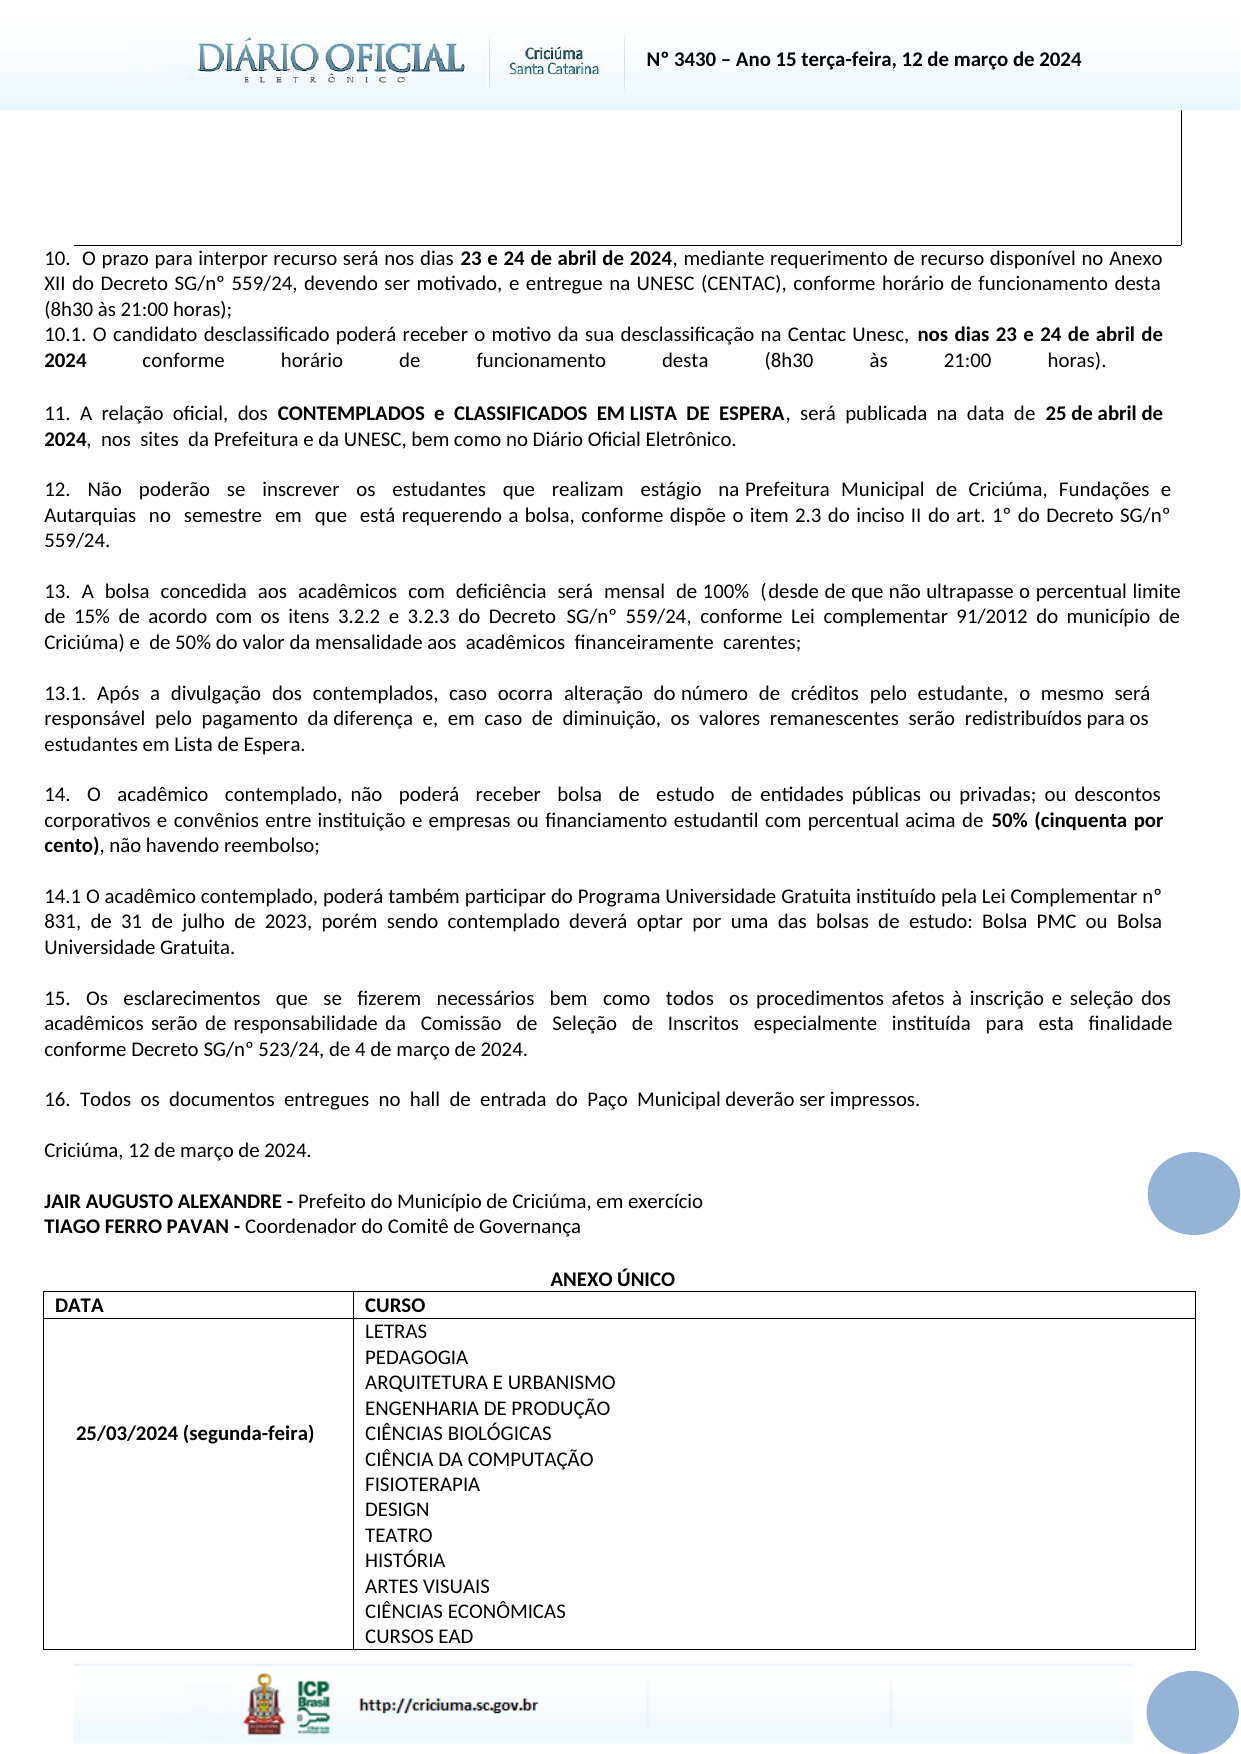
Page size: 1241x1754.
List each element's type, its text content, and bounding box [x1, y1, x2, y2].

text 14.1 O acadêmico contemplado, poderá também participar do Programa Universidade Gratuita instituído pela Lei Complementar nº 831, de 31 de julho de 2023, porém sendo contemplado deverá optar por uma das bolsas de estudo: Bolsa PMC ou Bolsa Universidade Gratuita. [44, 883, 1163, 959]
text 16. Todos os documentos entregues no hall de entrada do Paço Municipal deverão ser impressos. [44, 1087, 1174, 1112]
text 11. A relação oficial, dos CONTEMPLADOS e CLASSIFICADOS EM LISTA DE ESPERA, será publicada na data de 25 de abril de 2024, nos sites da Prefeitura e da UNESC, bem como no Diário Oficial Eletrônico. [44, 400, 1163, 451]
table_cell 25/03/2024 (segunda-feira) [44, 1319, 353, 1649]
text 15. Os esclarecimentos que se fizerem necessários bem como todos os procedimentos afetos à inscrição e seleção dos acadêmicos serão de responsabilidade da Comissão de Seleção de Inscritos especialmente instituída para esta finalidade conforme Decreto SG/nº 523/24, de 4 de março de 2024. [44, 985, 1174, 1061]
text 13. A bolsa concedida aos acadêmicos com deficiência será mensal de 100% (desde de que não ultrapasse o percentual limite de 15% de acordo com os itens 3.2.2 e 3.2.3 do Decreto SG/nº 559/24, conforme Lei complementar 91/2012 do município de Criciúma) e de 50% do valor da mensalidade aos acadêmicos financeiramente carentes; [44, 578, 1181, 654]
table_header DATA [44, 1292, 353, 1318]
text ANEXO ÚNICO [44, 1266, 1181, 1291]
table_cell LETRAS PEDAGOGIA ARQUITETURA E URBANISMO ENGENHARIA DE PRODUÇÃO CIÊNCIAS BIOLÓGICAS CIÊNCIA DA COMPUTAÇÃO FISIOTERAPIA DESIGN TEATRO HISTÓRIA ARTES VISUAIS CIÊNCIAS ECONÔMICAS CURSOS EAD [354, 1319, 1195, 1649]
text JAIR AUGUSTO ALEXANDRE - Prefeito do Município de Criciúma, em exercício [44, 1188, 872, 1214]
text 10. O prazo para interpor recurso será nos dias 23 e 24 de abril de 2024, mediante requerimento de recurso disponível no Anexo XII do Decreto SG/nº 559/24, devendo ser motivado, e entregue na UNESC (CENTAC), conforme horário de funcionamento desta (8h30 às 21:00 horas); [44, 245, 1163, 321]
text Criciúma, 12 de março de 2024. [44, 1137, 1181, 1163]
text 14. O acadêmico contemplado, não poderá receber bolsa de estudo de entidades públicas ou privadas; ou descontos corporativos e convênios entre instituição e empresas ou financiamento estudantil com percentual acima de 50% (cinquenta por cento), não havendo reembolso; [44, 782, 1163, 858]
text 13.1. Após a divulgação dos contemplados, caso ocorra alteração do número de créditos pelo estudante, o mesmo será responsável pelo pagamento da diferença e, em caso de diminuição, os valores remanescentes serão redistribuídos para os estudantes em Lista de Espera. [44, 680, 1153, 756]
text TIAGO FERRO PAVAN - Coordenador do Comitê de Governança [44, 1214, 1172, 1239]
text 12. Não poderão se inscrever os estudantes que realizam estágio na Prefeitura Municipal de Criciúma, Fundações e Autarquias no semestre em que está requerendo a bolsa, conforme dispõe o item 2.3 do inciso II do art. 1º do Decreto SG/nº 559/24. [44, 477, 1174, 553]
table_header CURSO [354, 1292, 1195, 1318]
text 10.1. O candidato desclassificado poderá receber o motivo da sua desclassificação na Centac Unesc, nos dias 23 e 24 de abril de 2024 conforme horário de funcionamento desta (8h30 às 21:00 horas). [44, 321, 1163, 400]
